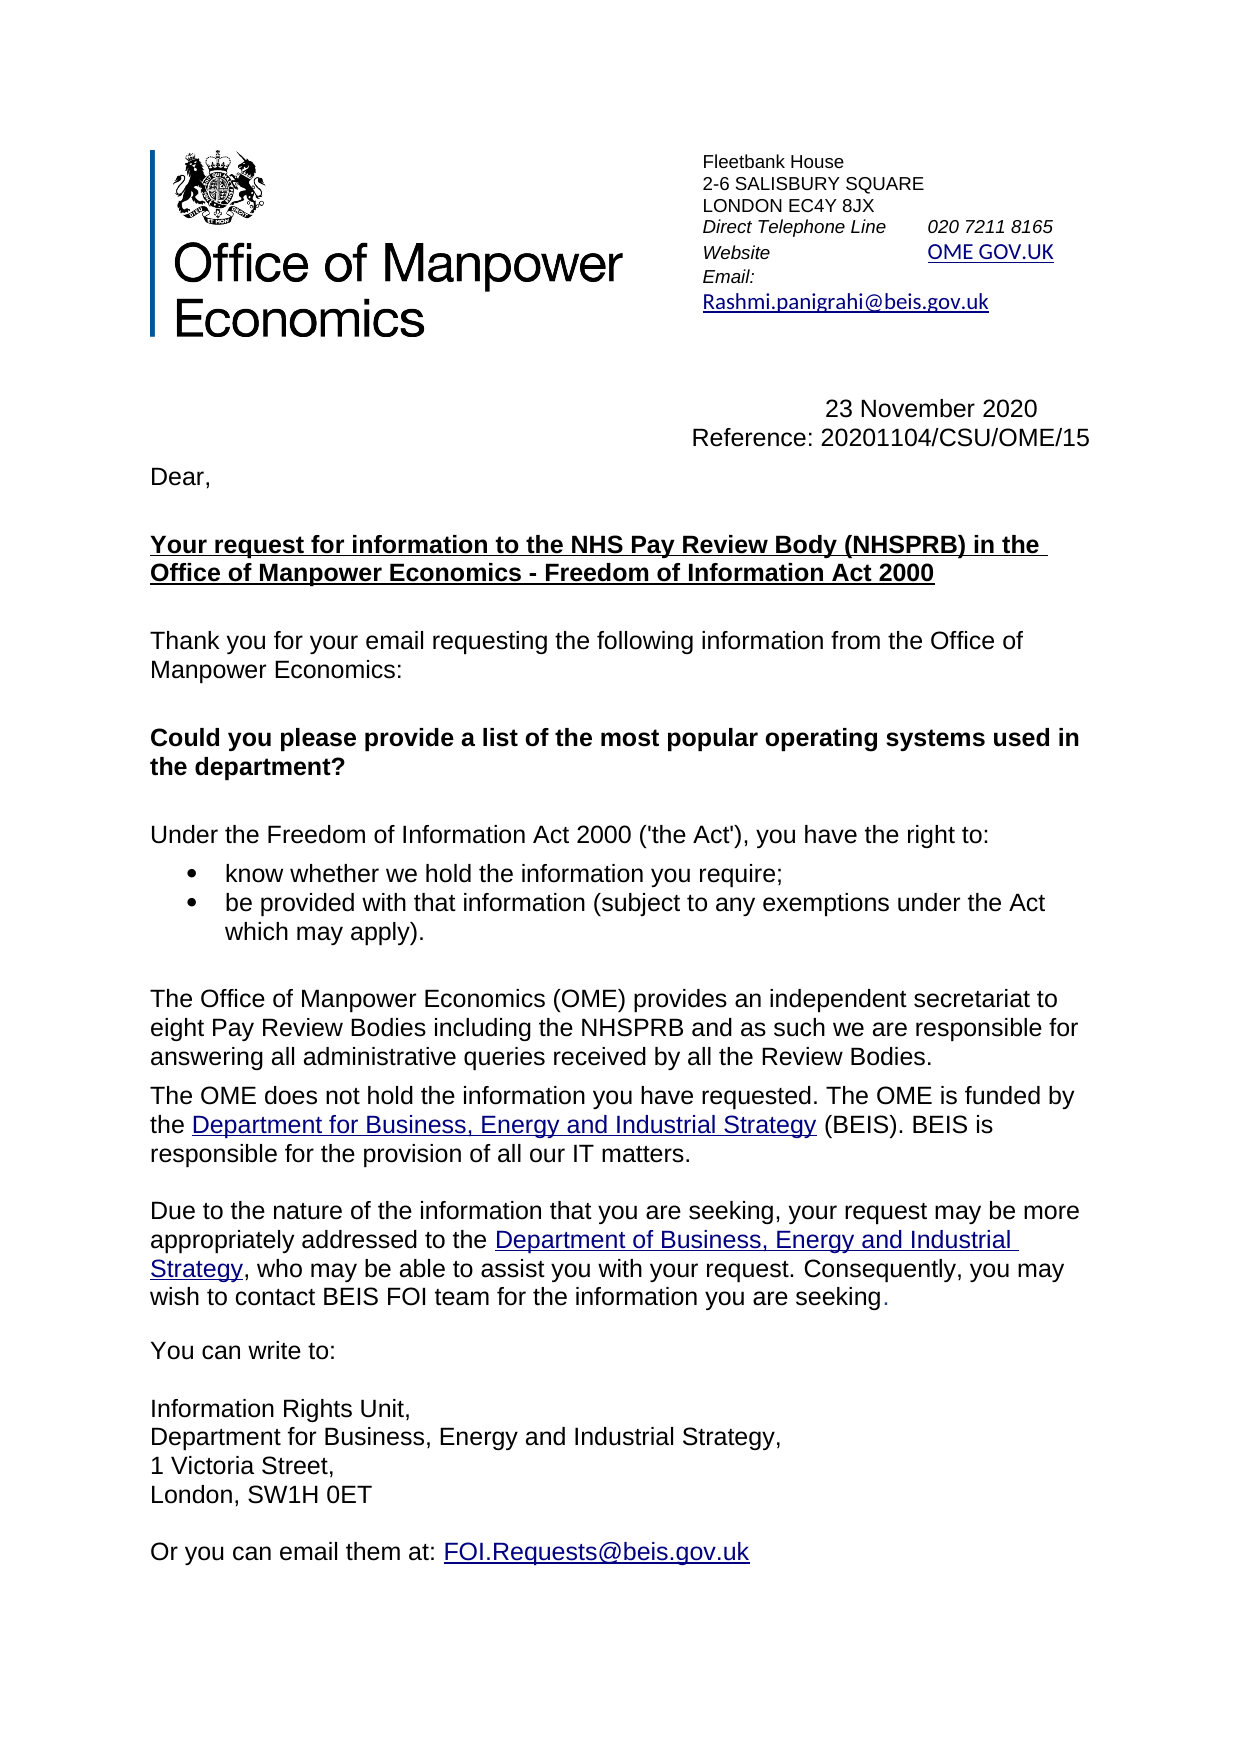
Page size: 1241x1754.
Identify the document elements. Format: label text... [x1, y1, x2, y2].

text Under the Freedom of Information Act 2000 ('the Act'), you have the right to: [150, 819, 1090, 848]
text The OME does not hold the information you have requested. The OME is funded by the Department for Business, Energy and Industrial Strategy (BEIS). BEIS is responsible for the provision of all our IT matters. [150, 1081, 1090, 1167]
text Or you can email them at: FOI.Requests@beis.gov.uk [150, 1537, 1090, 1566]
text The Office of Manpower Economics (OME) provides an independent secretariat to eight Pay Review Bodies including the NHSPRB and as such we are responsible for answering all administrative queries received by all the Review Bodies. [150, 984, 1090, 1071]
text LONDON EC4Y 8JX [702, 194, 1201, 216]
list be provided with that information (subject to any exemptions under the Act which may apply). [187, 888, 1090, 945]
text Reference: 20201104/CSU/OME/15 [150, 422, 1090, 451]
list know whether we hold the information you require; [187, 859, 1090, 888]
text Thank you for your email requesting the following information from the Office of Manpower Economics: [150, 626, 1090, 684]
text Your request for information to the NHS Pay Review Body (NHSPRB) in the Office of Manpower Economics - Freedom of Information Act 2000 [150, 529, 1090, 587]
text 1 Victoria Street, [150, 1451, 1090, 1480]
text Website OME GOV.UK [702, 237, 1201, 266]
text Fleetbank House [702, 151, 1201, 173]
text 2-6 SALISBURY SQUARE [702, 173, 1201, 194]
text Due to the nature of the information that you are seeking, your request may be more appropriately addressed to the Department of Business, Energy and Industrial Strategy, who may be able to assist you with your request. Consequently, you may wish to contact BEIS FOI team for the information you are seeking. [150, 1196, 1090, 1311]
text 23 November 2020 [150, 394, 1090, 422]
text Dear, [150, 462, 1090, 490]
text Department for Business, Energy and Industrial Strategy, [150, 1422, 1090, 1451]
text Information Rights Unit, [150, 1393, 1090, 1422]
text Could you please provide a list of the most popular operating systems used in the department? [150, 723, 1090, 780]
text London, SW1H 0ET [150, 1480, 1090, 1508]
subtitle Direct Telephone Line 020 7211 8165 [702, 216, 1201, 237]
text You can write to: [150, 1336, 1090, 1365]
text Email: Rashmi.panigrahi@beis.gov.uk [702, 266, 1201, 315]
